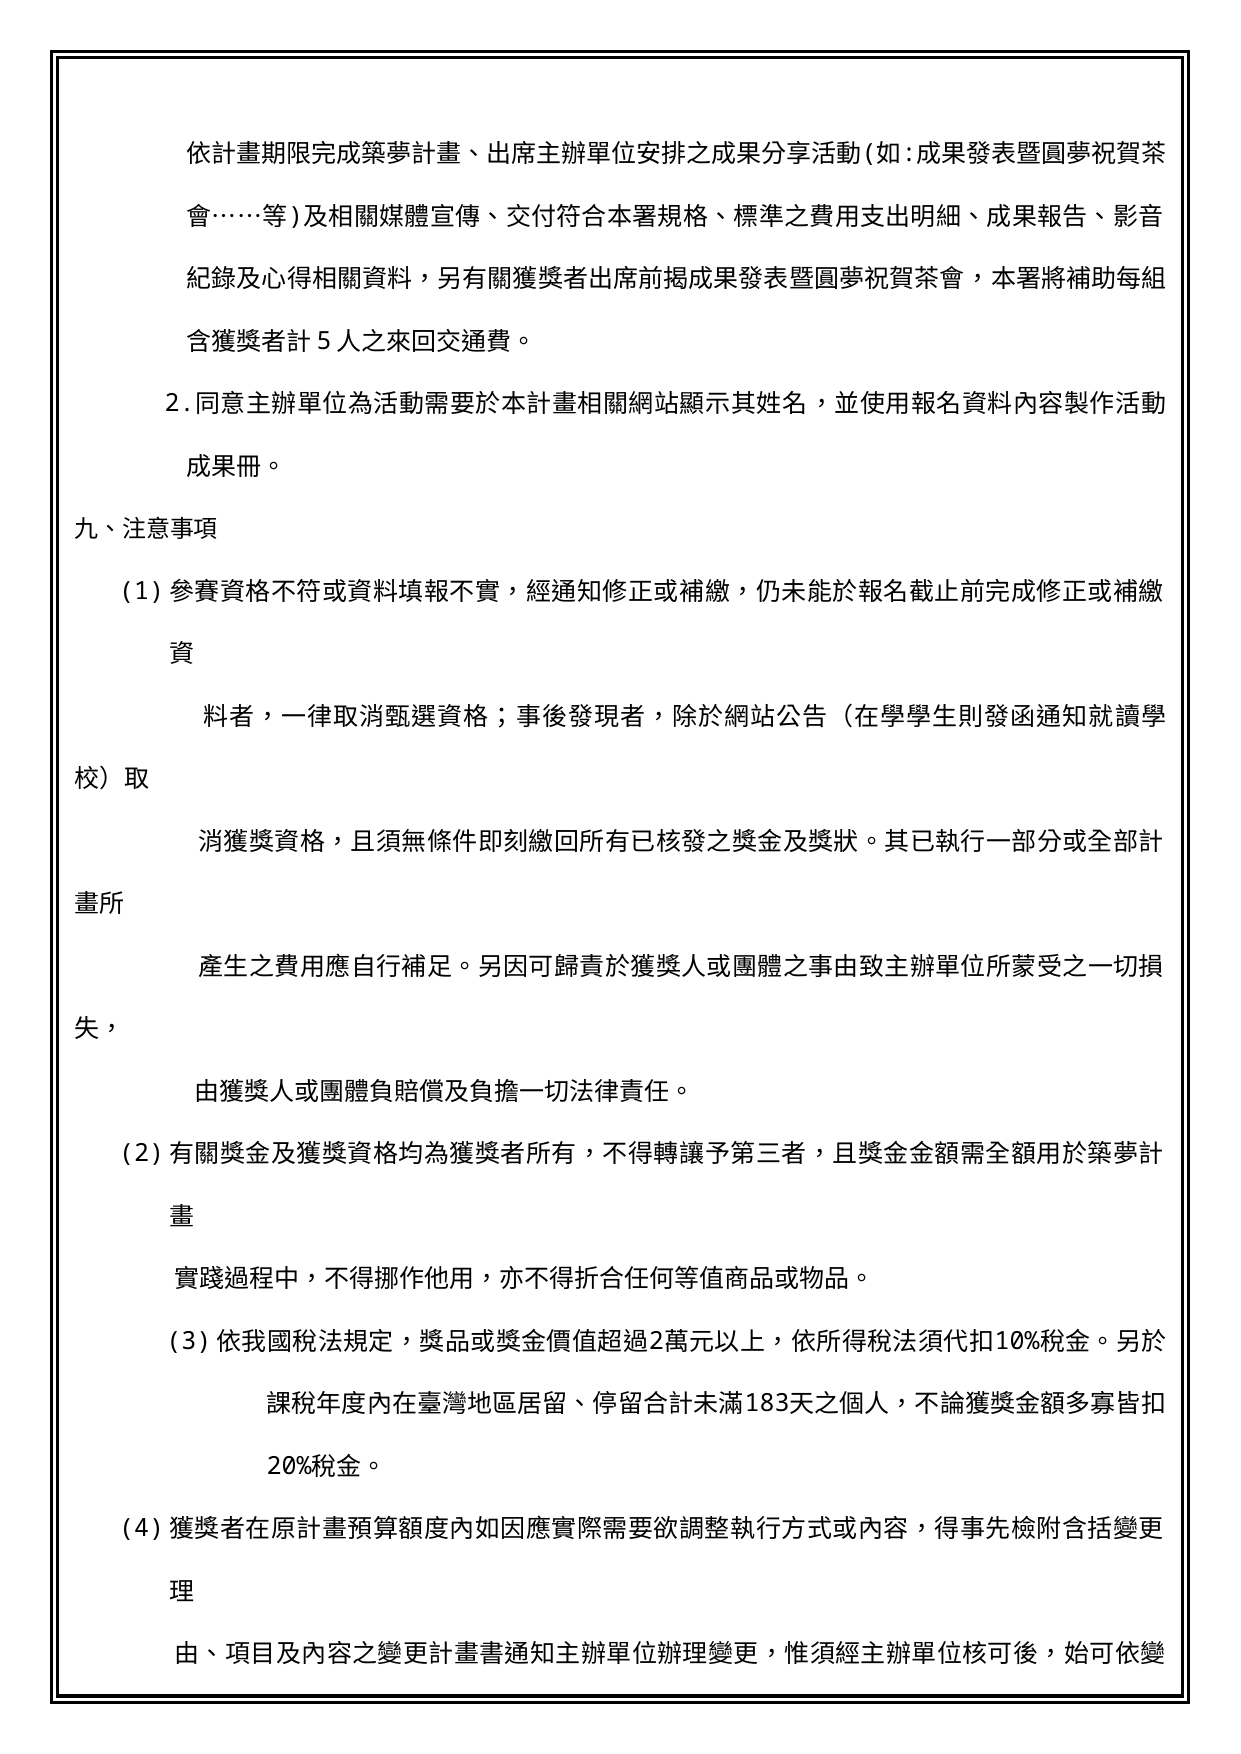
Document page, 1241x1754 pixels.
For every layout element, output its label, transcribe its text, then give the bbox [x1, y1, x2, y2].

text 九、注意事項 [74, 485, 1167, 548]
text 2.同意主辦單位為活動需要於本計畫相關網站顯示其姓名，並使用報名資料內容製作活動成果冊。 [149, 360, 1167, 485]
list 參賽資格不符或資料填報不實，經通知修正或補繳，仍未能於報名截止前完成修正或補繳資 [119, 548, 1167, 673]
text 由獲獎人或團體負賠償及負擔一切法律責任。 [74, 1048, 1167, 1110]
list 依我國稅法規定，獎品或獎金價值超過2萬元以上，依所得稅法須代扣10%稅金。另於課稅年度內在臺灣地區居留、停留合計未滿183天之個人，不論獲獎金額多寡皆扣20%稅金。 [166, 1298, 1167, 1485]
text 依計畫期限完成築夢計畫、出席主辦單位安排之成果分享活動(如:成果發表暨圓夢祝賀茶會……等)及相關媒體宣傳、交付符合本署規格、標準之費用支出明細、成果報告、影音紀錄及心得相關資料，另有關獲獎者出席前揭成果發表暨圓夢祝賀茶會，本署將補助每組含獲獎者計5人之來回交通費。 [149, 110, 1167, 360]
text 消獲獎資格，且須無條件即刻繳回所有已核發之獎金及獎狀。其已執行一部分或全部計畫所 [74, 798, 1167, 923]
list 獲獎者在原計畫預算額度內如因應實際需要欲調整執行方式或內容，得事先檢附含括變更理 [119, 1485, 1167, 1610]
list 有關獎金及獲獎資格均為獲獎者所有，不得轉讓予第三者，且獎金金額需全額用於築夢計畫 [119, 1110, 1167, 1235]
text 實踐過程中，不得挪作他用，亦不得折合任何等值商品或物品。 [174, 1235, 1167, 1298]
text 由、項目及內容之變更計畫書通知主辦單位辦理變更，惟須經主辦單位核可後，始可依變 [174, 1610, 1167, 1673]
text 產生之費用應自行補足。另因可歸責於獲獎人或團體之事由致主辦單位所蒙受之一切損失， [74, 923, 1167, 1048]
text 料者，一律取消甄選資格；事後發現者，除於網站公告（在學學生則發函通知就讀學校）取 [74, 673, 1167, 798]
